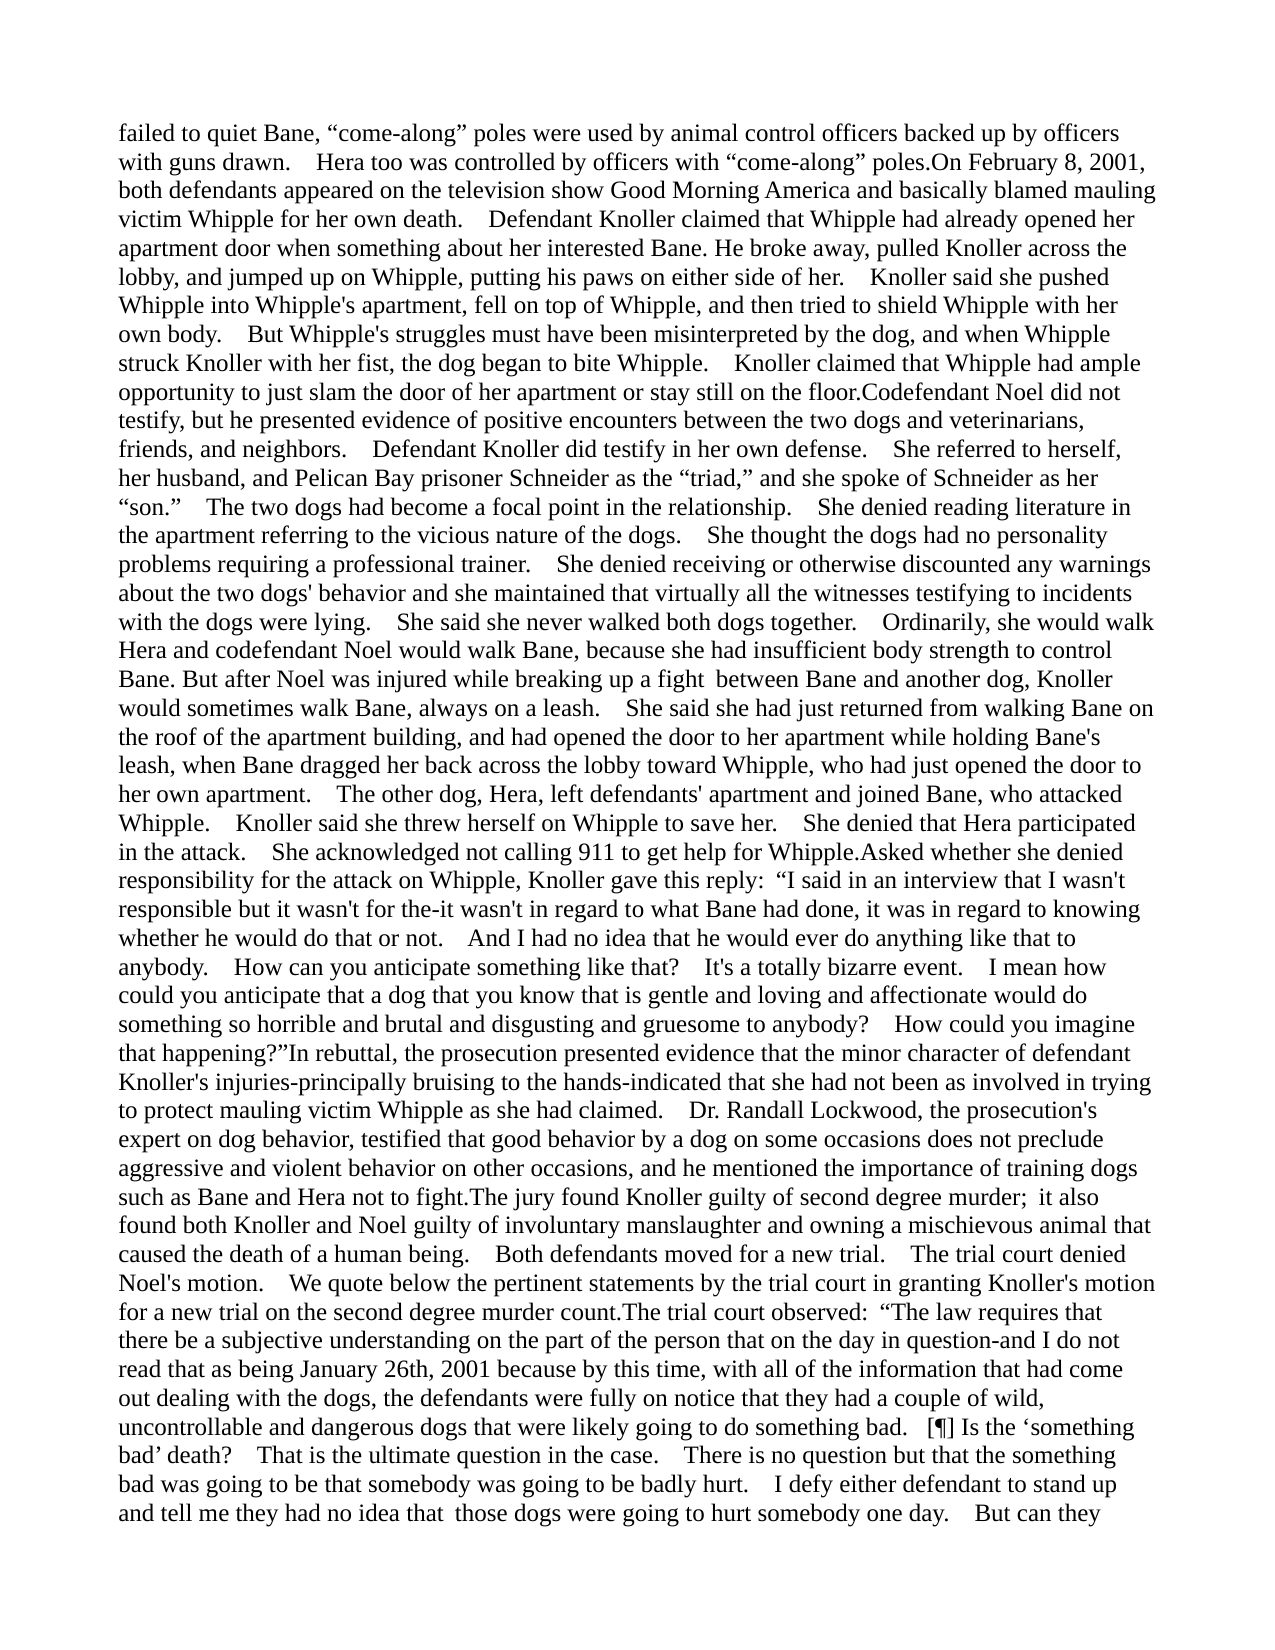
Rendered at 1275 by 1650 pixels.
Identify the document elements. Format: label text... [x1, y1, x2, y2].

text failed to quiet Bane, “come-along” poles were used by animal control officers backed up by officers with guns drawn. Hera too was controlled by officers with “come-along” poles.On February 8, 2001, both defendants appeared on the television show Good Morning America and basically blamed mauling victim Whipple for her own death. Defendant Knoller claimed that Whipple had already opened her apartment door when something about her interested Bane. He broke away, pulled Knoller across the lobby, and jumped up on Whipple, putting his paws on either side of her. Knoller said she pushed Whipple into Whipple's apartment, fell on top of Whipple, and then tried to shield Whipple with her own body. But Whipple's struggles must have been misinterpreted by the dog, and when Whipple struck Knoller with her fist, the dog began to bite Whipple. Knoller claimed that Whipple had ample opportunity to just slam the door of her apartment or stay still on the floor.Codefendant Noel did not testify, but he presented evidence of positive encounters between the two dogs and veterinarians, friends, and neighbors. Defendant Knoller did testify in her own defense. She referred to herself, her husband, and Pelican Bay prisoner Schneider as the “triad,” and she spoke of Schneider as her “son.” The two dogs had become a focal point in the relationship. She denied reading literature in the apartment referring to the vicious nature of the dogs. She thought the dogs had no personality problems requiring a professional trainer. She denied receiving or otherwise discounted any warnings about the two dogs' behavior and she maintained that virtually all the witnesses testifying to incidents with the dogs were lying. She said she never walked both dogs together. Ordinarily, she would walk Hera and codefendant Noel would walk Bane, because she had insufficient body strength to control Bane. But after Noel was injured while breaking up a fight between Bane and another dog, Knoller would sometimes walk Bane, always on a leash. She said she had just returned from walking Bane on the roof of the apartment building, and had opened the door to her apartment while holding Bane's leash, when Bane dragged her back across the lobby toward Whipple, who had just opened the door to her own apartment. The other dog, Hera, left defendants' apartment and joined Bane, who attacked Whipple. Knoller said she threw herself on Whipple to save her. She denied that Hera participated in the attack. She acknowledged not calling 911 to get help for Whipple.Asked whether she denied responsibility for the attack on Whipple, Knoller gave this reply: “I said in an interview that I wasn't responsible but it wasn't for the-it wasn't in regard to what Bane had done, it was in regard to knowing whether he would do that or not. And I had no idea that he would ever do anything like that to anybody. How can you anticipate something like that? It's a totally bizarre event. I mean how could you anticipate that a dog that you know that is gentle and loving and affectionate would do something so horrible and brutal and disgusting and gruesome to anybody? How could you imagine that happening?”In rebuttal, the prosecution presented evidence that the minor character of defendant Knoller's injuries-principally bruising to the hands-indicated that she had not been as involved in trying to protect mauling victim Whipple as she had claimed. Dr. Randall Lockwood, the prosecution's expert on dog behavior, testified that good behavior by a dog on some occasions does not preclude aggressive and violent behavior on other occasions, and he mentioned the importance of training dogs such as Bane and Hera not to fight.The jury found Knoller guilty of second degree murder; it also found both Knoller and Noel guilty of involuntary manslaughter and owning a mischievous animal that caused the death of a human being. Both defendants moved for a new trial. The trial court denied Noel's motion. We quote below the pertinent statements by the trial court in granting Knoller's motion for a new trial on the second degree murder count.The trial court observed: “The law requires that there be a subjective understanding on the part of the person that on the day in question-and I do not read that as being January 26th, 2001 because by this time, with all of the information that had come out dealing with the dogs, the defendants were fully on notice that they had a couple of wild, uncontrollable and dangerous dogs that were likely going to do something bad. [¶] Is the ‘something bad’ death? That is the ultimate question in the case. There is no question but that the something bad was going to be that somebody was going to be badly hurt. I defy either defendant to stand up and tell me they had no idea that those dogs were going to hurt somebody one day. But can they [118, 118, 1157, 1527]
